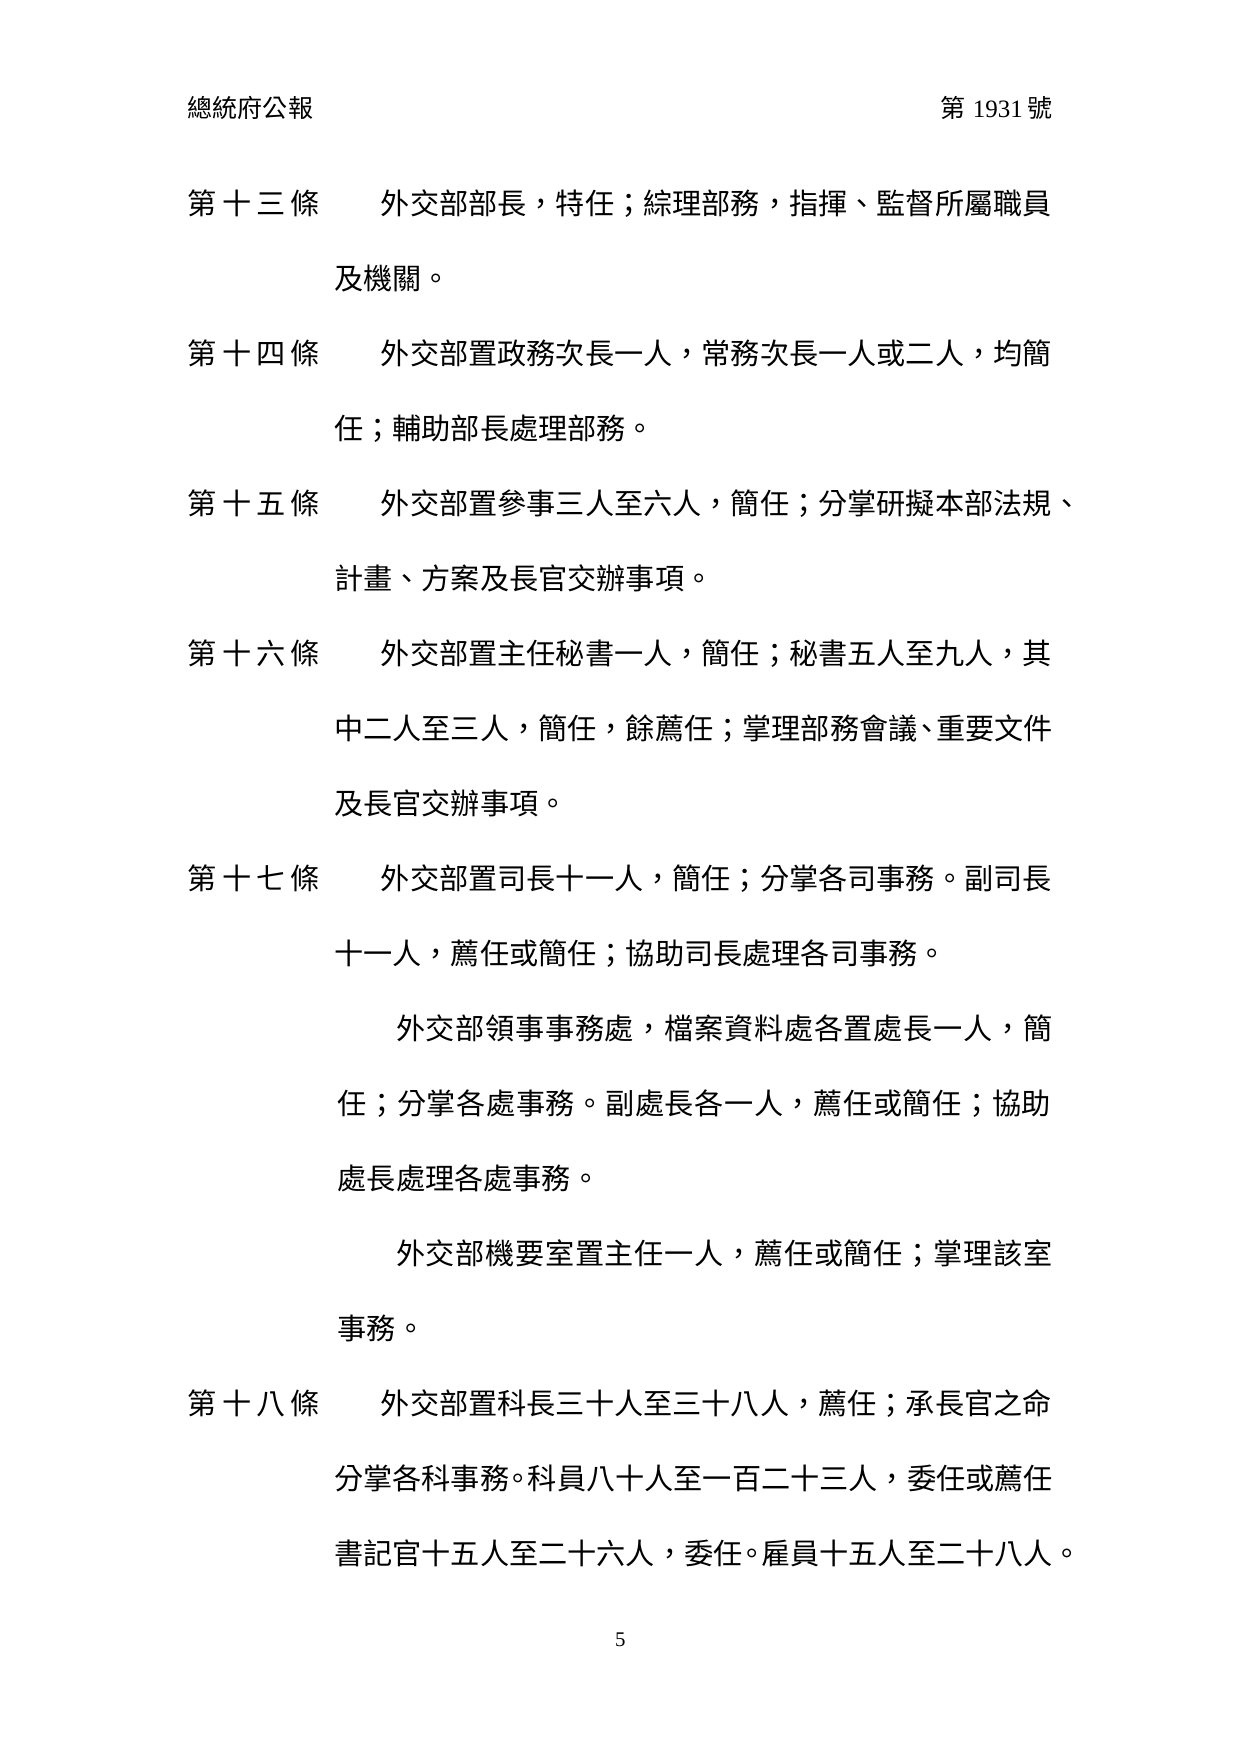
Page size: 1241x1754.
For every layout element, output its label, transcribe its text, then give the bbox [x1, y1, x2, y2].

text 第十三條 外交部部長，特任；綜理部務，指揮、監督所屬職員及機關。 [187, 164, 1053, 314]
text 第十四條 外交部置政務次長一人，常務次長一人或二人，均簡任；輔助部長處理部務。 [187, 314, 1053, 464]
text 第十七條 外交部置司長十一人，簡任；分掌各司事務。副司長十一人，薦任或簡任；協助司長處理各司事務。 [187, 839, 1053, 989]
text 第十五條 外交部置參事三人至六人，簡任；分掌研擬本部法規、計畫、方案及長官交辦事項。 [187, 464, 1053, 614]
text 第十八條 外交部置科長三十人至三十八人，薦任；承長官之命分掌各科事務。科員八十人至一百二十三人，委任或薦任。書記官十五人至二十六人，委任。雇員十五人至二十八人。 [187, 1364, 1053, 1589]
text 外交部機要室置主任一人，薦任或簡任；掌理該室事務。 [337, 1214, 1053, 1364]
text 外交部領事事務處，檔案資料處各置處長一人，簡任；分掌各處事務。副處長各一人，薦任或簡任；協助處長處理各處事務。 [337, 989, 1053, 1214]
text 第十六條 外交部置主任秘書一人，簡任；秘書五人至九人，其中二人至三人，簡任，餘薦任；掌理部務會議、重要文件及長官交辦事項。 [187, 614, 1053, 839]
